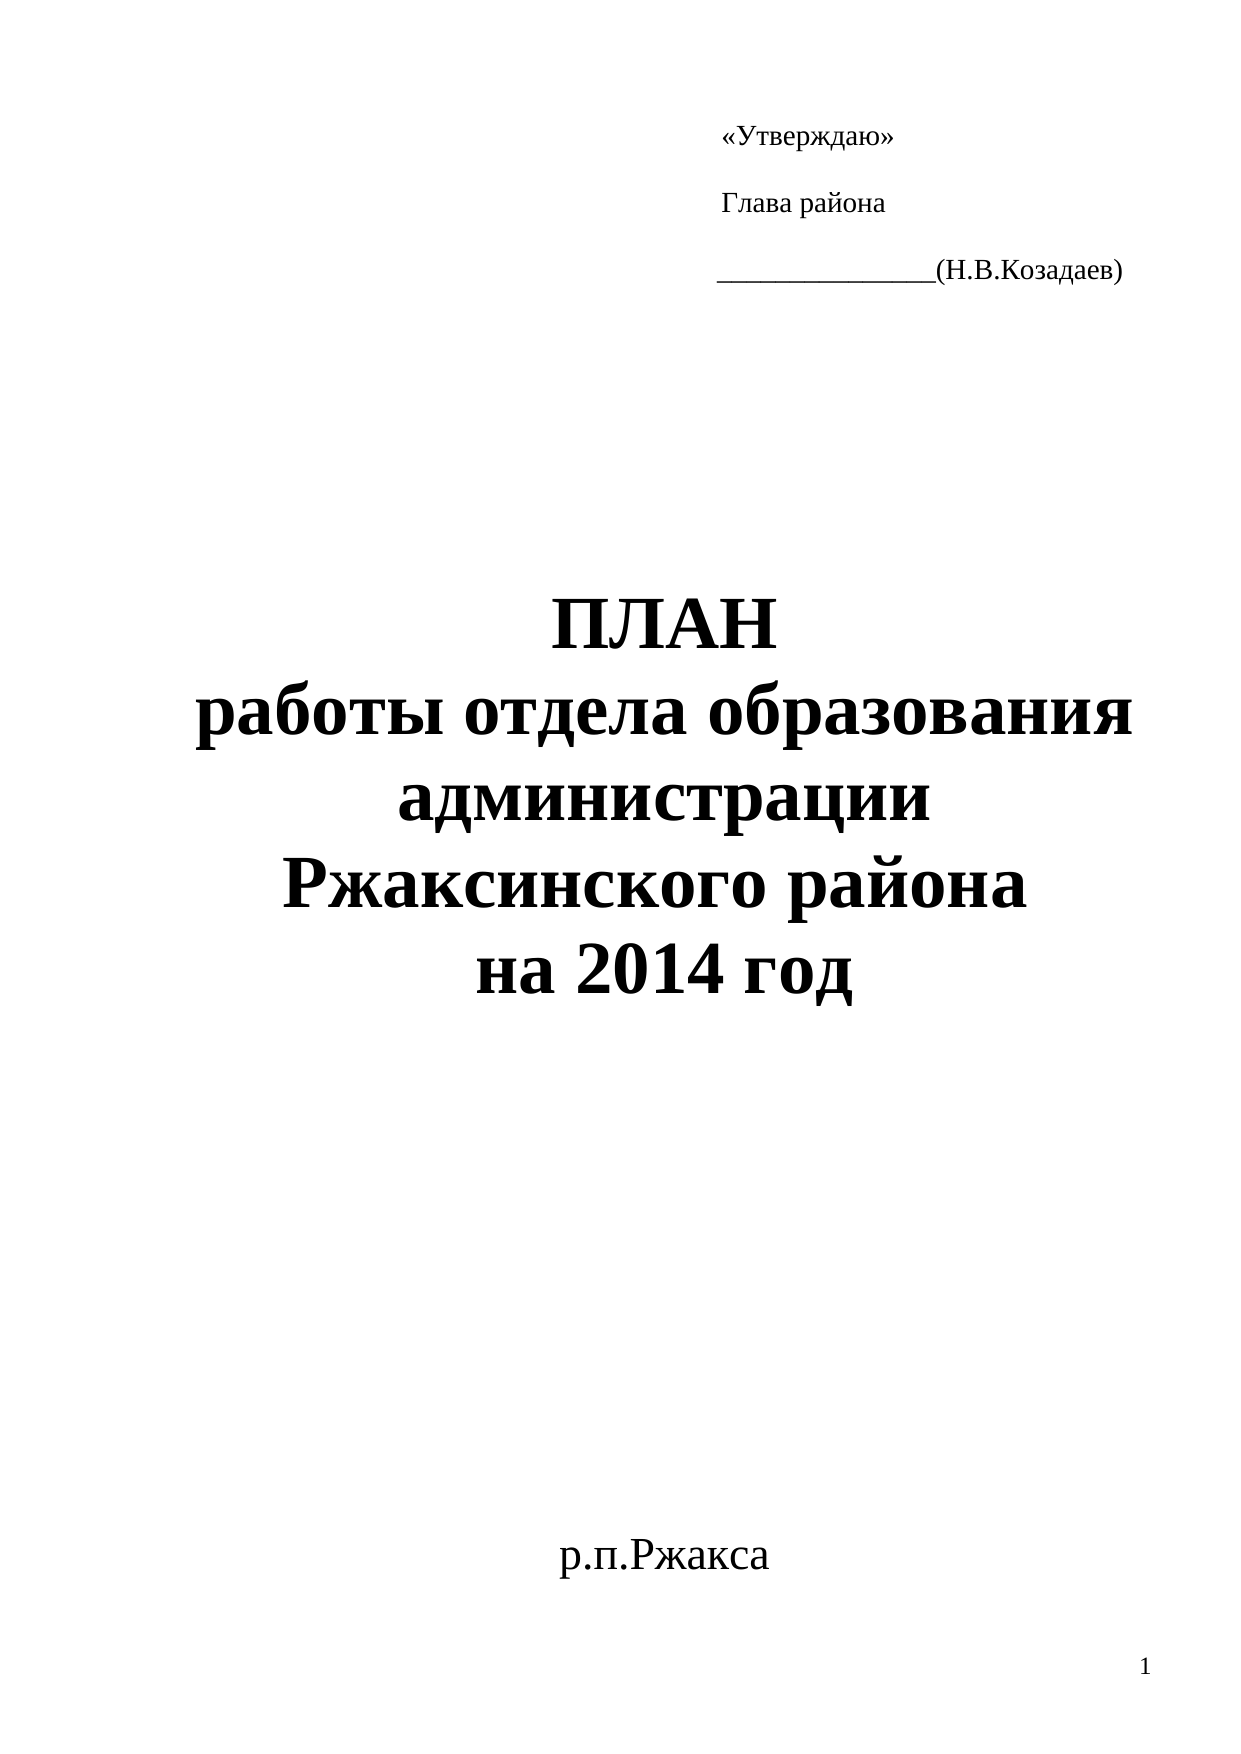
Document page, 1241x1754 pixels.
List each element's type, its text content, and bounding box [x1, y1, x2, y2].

text _______________(Н.В.Козадаев) [177, 252, 1152, 286]
text Глава района [177, 185, 1152, 219]
text ПЛАН [177, 578, 1152, 664]
text на 2014 год [177, 923, 1152, 1009]
text работы отдела образования администрации Ржаксинского района [177, 664, 1152, 923]
text р.п.Ржакса [177, 1527, 1152, 1579]
text «Утверждаю» [177, 118, 1152, 152]
